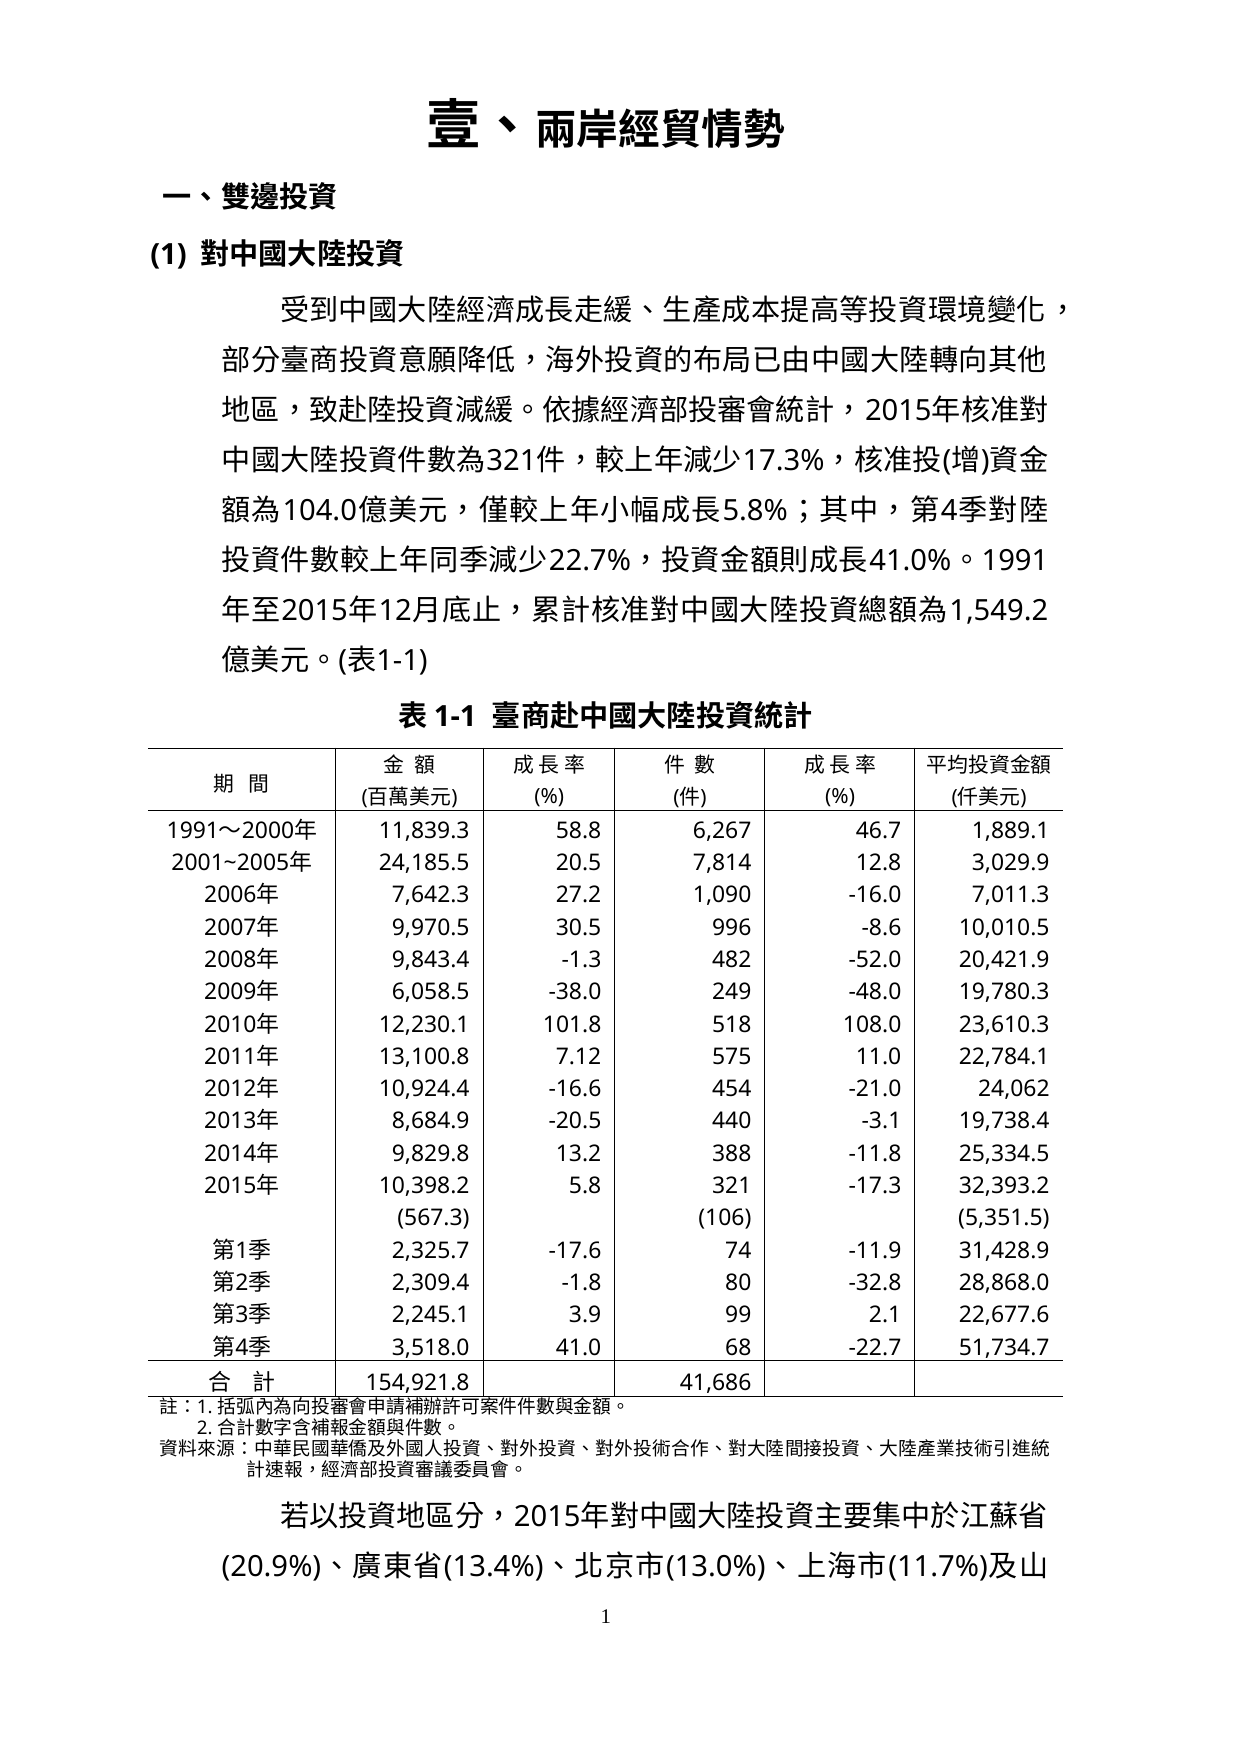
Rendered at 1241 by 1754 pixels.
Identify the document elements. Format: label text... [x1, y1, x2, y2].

table_header 成 長 率 [484, 749, 614, 779]
table_cell (百萬美元) [336, 779, 483, 810]
table_cell 24,185.5 [336, 844, 483, 876]
table_cell 2001~2005年 [148, 844, 335, 876]
table_cell 註：1. 括弧內為向投審會申請補辦許可案件件數與金額。 2. 合計數字含補報金額與件數。 資料來源：中華民國華僑及外國人投資、對外投資、對外投術合作、對大陸間接投資、大陸產業技術引進統計速報，經濟部投資審議委員會。 [148, 1397, 1063, 1480]
table_cell 482 [615, 941, 764, 973]
text 表1-1 臺商赴中國大陸投資統計 [162, 693, 1048, 735]
table_cell 2008年 [148, 941, 335, 973]
table_cell (%) [484, 779, 614, 810]
table_cell [484, 1361, 614, 1396]
table_cell 2012年 [148, 1070, 335, 1102]
table_cell 80 [615, 1264, 764, 1296]
table_cell 27.2 [484, 876, 614, 908]
table_cell 58.8 [484, 811, 614, 844]
table_cell 19,738.4 25,334.5 [915, 1102, 1063, 1167]
table_cell 99 [615, 1296, 764, 1328]
table_cell 3,518.0 [336, 1328, 483, 1360]
table_cell 2010年 [148, 1005, 335, 1037]
table_header 期 間 [148, 749, 335, 810]
table_cell 6,058.5 [336, 973, 483, 1005]
table_cell 9,970.5 [336, 908, 483, 941]
table_cell 3.9 [484, 1296, 614, 1328]
table_cell 2,245.1 [336, 1296, 483, 1328]
table_cell -22.7 [765, 1328, 914, 1360]
table_header 成 長 率 [765, 749, 914, 779]
table_header 金 額 [336, 749, 483, 779]
table_cell 2006年 [148, 876, 335, 908]
table_cell 24,062 [915, 1070, 1063, 1102]
table_cell 2013年 2014年 [148, 1102, 335, 1167]
table_cell 7,642.3 [336, 876, 483, 908]
table_cell 5.8 -17.6 [484, 1167, 614, 1263]
table_header 件 數 [615, 749, 764, 779]
table_cell 22,784.1 [915, 1038, 1063, 1070]
table_cell 1,090 [615, 876, 764, 908]
table_cell 7,011.3 [915, 876, 1063, 908]
table_cell 2007年 [148, 908, 335, 941]
table_cell 7,814 [615, 844, 764, 876]
table_cell -38.0 [484, 973, 614, 1005]
table_cell 12,230.1 [336, 1005, 483, 1037]
table_cell 30.5 [484, 908, 614, 941]
table_cell -3.1 -11.8 [765, 1102, 914, 1167]
table_cell -21.0 [765, 1070, 914, 1102]
table_cell 3,029.9 [915, 844, 1063, 876]
table_cell [915, 1361, 1063, 1396]
table_cell 154,921.8 [336, 1361, 483, 1396]
table_header 平均投資金額 [915, 749, 1063, 779]
table_cell 20,421.9 [915, 941, 1063, 973]
table_cell 575 [615, 1038, 764, 1070]
table_cell -1.3 [484, 941, 614, 973]
table_cell 8,684.9 9,829.8 [336, 1102, 483, 1167]
table_cell 28,868.0 [915, 1264, 1063, 1296]
table_cell (件) [615, 779, 764, 810]
table_cell -8.6 [765, 908, 914, 941]
table_cell 2015年 第1季 [148, 1167, 335, 1263]
text 受到中國大陸經濟成長走緩、生產成本提高等投資環境變化，部分臺商投資意願降低，海外投資的布局已由中國大陸轉向其他地區，致赴陸投資減緩。依據經濟部投審會統計，2015年核准對中國大陸投資件數為321件，較上年減少17.3%，核准投(增)資金額為104.0億美元，僅較上年小幅成長5.8%；其中，第4季對陸投資件數較上年同季減少22.7%，投資金額則成長41.0%。1991年至2015年12月底止，累計核准對中國大陸投資總額為1,549.2億美元。(表1-1) [221, 280, 1048, 680]
table_cell 10,010.5 [915, 908, 1063, 941]
table_cell (仟美元) [915, 779, 1063, 810]
table_cell 19,780.3 [915, 973, 1063, 1005]
table_cell 10,398.2 (567.3) 2,325.7 [336, 1167, 483, 1263]
table_cell 11.0 [765, 1038, 914, 1070]
subtitle 一、雙邊投資 [162, 168, 1048, 218]
table_cell [765, 1361, 914, 1396]
table_cell 10,924.4 [336, 1070, 483, 1102]
table_cell -52.0 [765, 941, 914, 973]
table_cell 249 [615, 973, 764, 1005]
table_cell 1,889.1 [915, 811, 1063, 844]
table_cell 41.0 [484, 1328, 614, 1360]
table_cell 22,677.6 [915, 1296, 1063, 1328]
table_cell 32,393.2 (5,351.5) 31,428.9 [915, 1167, 1063, 1263]
table_cell 2.1 [765, 1296, 914, 1328]
table_cell -16.6 [484, 1070, 614, 1102]
table_cell 11,839.3 [336, 811, 483, 844]
table_cell 51,734.7 [915, 1328, 1063, 1360]
table_cell -20.5 13.2 [484, 1102, 614, 1167]
table_cell -1.8 [484, 1264, 614, 1296]
table_cell 2,309.4 [336, 1264, 483, 1296]
table_cell 46.7 [765, 811, 914, 844]
table_cell 23,610.3 [915, 1005, 1063, 1037]
text 若以投資地區分，2015年對中國大陸投資主要集中於江蘇省(20.9%)、廣東省(13.4%)、北京市(13.0%)、上海市(11.7%)及山 [221, 1486, 1048, 1586]
table_cell -48.0 [765, 973, 914, 1005]
table_cell 第2季 [148, 1264, 335, 1296]
table_cell 13,100.8 [336, 1038, 483, 1070]
table_cell 101.8 [484, 1005, 614, 1037]
table_cell 合 計 [148, 1361, 335, 1396]
table_cell 440 388 [615, 1102, 764, 1167]
list 對中國大陸投資 [162, 224, 1048, 274]
table_cell 321 (106) 74 [615, 1167, 764, 1263]
table_cell 第4季 [148, 1328, 335, 1360]
table_cell 20.5 [484, 844, 614, 876]
table_cell 2009年 [148, 973, 335, 1005]
table_cell -16.0 [765, 876, 914, 908]
table_cell 9,843.4 [336, 941, 483, 973]
table_cell 6,267 [615, 811, 764, 844]
table_cell 2011年 [148, 1038, 335, 1070]
table_cell (%) [765, 779, 914, 810]
table_cell 108.0 [765, 1005, 914, 1037]
list 兩岸經貿情勢 [162, 101, 1048, 155]
table_cell -32.8 [765, 1264, 914, 1296]
table_cell 1991～2000年 [148, 811, 335, 844]
table_cell -17.3 -11.9 [765, 1167, 914, 1263]
table_cell 996 [615, 908, 764, 941]
table_cell 12.8 [765, 844, 914, 876]
table_cell 第3季 [148, 1296, 335, 1328]
table_cell 7.12 [484, 1038, 614, 1070]
table_cell 518 [615, 1005, 764, 1037]
table_cell 68 [615, 1328, 764, 1360]
table_cell 41,686 [615, 1361, 764, 1396]
table_cell 454 [615, 1070, 764, 1102]
